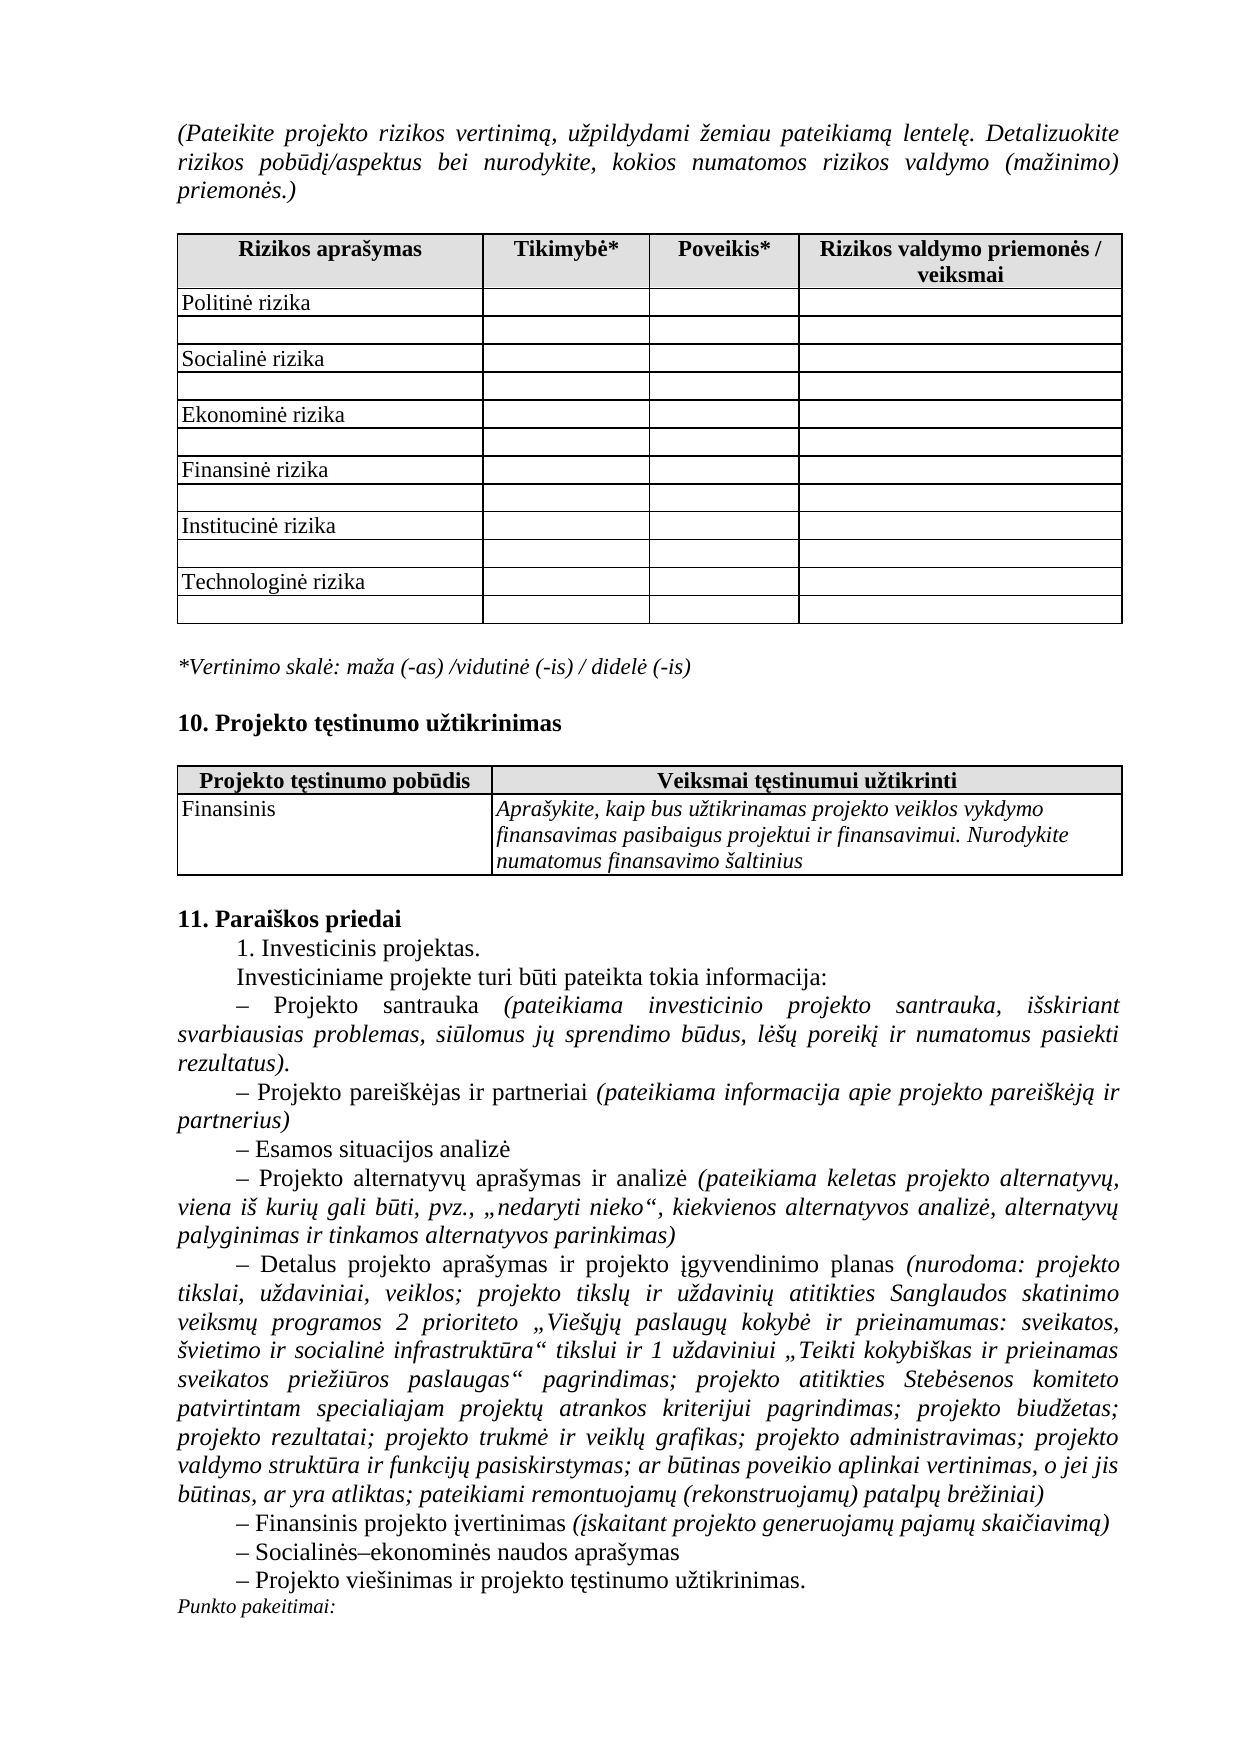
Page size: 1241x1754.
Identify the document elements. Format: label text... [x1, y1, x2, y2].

table_cell [178, 485, 482, 511]
text 10. Projekto tęstinumo užtikrinimas [177, 708, 1122, 737]
table_cell [178, 317, 482, 343]
table_cell [650, 317, 798, 343]
table_cell Institucinė rizika [178, 512, 482, 539]
table_header Projekto tęstinumo pobūdis [178, 767, 491, 793]
table_cell Socialinė rizika [178, 345, 482, 371]
table_cell [650, 345, 798, 371]
table_cell [800, 512, 1121, 539]
table_cell Ekonominė rizika [178, 401, 482, 427]
table_cell [800, 373, 1121, 399]
table_cell [650, 540, 798, 567]
table_cell [800, 401, 1121, 427]
table_cell [178, 429, 482, 455]
text (Pateikite projekto rizikos vertinimą, užpildydami žemiau pateikiamą lentelę. Detalizuokite rizikos pobūdį/aspektus bei nurodykite, kokios numatomos rizikos valdymo (mažinimo) priemonės.) [177, 118, 1122, 204]
text *Vertinimo skalė: maža (-as) /vidutinė (-is) / didelė (-is) [177, 653, 1122, 679]
table_cell [800, 540, 1121, 567]
text – Projekto pareiškėjas ir partneriai (pateikiama informacija apie projekto pareiškėją ir partnerius) [177, 1077, 1122, 1134]
table_cell [650, 485, 798, 511]
table_cell [650, 596, 798, 622]
table_header Tikimybė* [484, 235, 649, 287]
table_cell [800, 568, 1121, 594]
table_cell [484, 512, 649, 539]
table_header Poveikis* [650, 235, 798, 287]
table_cell [484, 373, 649, 399]
table_cell [484, 568, 649, 594]
table_cell [650, 429, 798, 455]
text 1. Investicinis projektas. [177, 933, 1122, 962]
table_cell [178, 540, 482, 567]
table_cell [650, 401, 798, 427]
table_cell [484, 317, 649, 343]
table_header Rizikos valdymo priemonės / veiksmai [800, 235, 1121, 287]
table_cell [484, 345, 649, 371]
table_cell [650, 373, 798, 399]
table_cell [484, 429, 649, 455]
table_header Veiksmai tęstinumui užtikrinti [493, 767, 1121, 793]
table_cell [650, 457, 798, 483]
table_cell Technologinė rizika [178, 568, 482, 594]
text – Detalus projekto aprašymas ir projekto įgyvendinimo planas (nurodoma: projekto tikslai, uždaviniai, veiklos; projekto tikslų ir uždavinių atitikties Sanglaudos skatinimo veiksmų programos 2 prioriteto „Viešųjų paslaugų kokybė ir prieinamumas: sveikatos, švietimo ir socialinė infrastruktūra“ tikslui ir 1 uždaviniui „Teikti kokybiškas ir prieinamas sveikatos priežiūros paslaugas“ pagrindimas; projekto atitikties Stebėsenos komiteto patvirtintam specialiajam projektų atrankos kriterijui pagrindimas; projekto biudžetas; projekto rezultatai; projekto trukmė ir veiklų grafikas; projekto administravimas; projekto valdymo struktūra ir funkcijų pasiskirstymas; ar būtinas poveikio aplinkai vertinimas, o jei jis būtinas, ar yra atliktas; pateikiami remontuojamų (rekonstruojamų) patalpų brėžiniai) [177, 1249, 1122, 1508]
text – Projekto alternatyvų aprašymas ir analizė (pateikiama keletas projekto alternatyvų, viena iš kurių gali būti, pvz., „nedaryti nieko“, kiekvienos alternatyvos analizė, alternatyvų palyginimas ir tinkamos alternatyvos parinkimas) [177, 1163, 1122, 1249]
table_cell [178, 596, 482, 622]
table_cell [178, 373, 482, 399]
table_cell Aprašykite, kaip bus užtikrinamas projekto veiklos vykdymo finansavimas pasibaigus projektui ir finansavimui. Nurodykite numatomus finansavimo šaltinius [493, 795, 1121, 874]
table_cell Finansinis [178, 795, 491, 874]
table_cell [800, 317, 1121, 343]
text – Socialinės–ekonominės naudos aprašymas [177, 1537, 1122, 1565]
table_cell [484, 289, 649, 315]
table_cell [800, 429, 1121, 455]
text – Projekto viešinimas ir projekto tęstinumo užtikrinimas. [177, 1565, 1122, 1594]
table_cell [484, 485, 649, 511]
text – Projekto santrauka (pateikiama investicinio projekto santrauka, išskiriant svarbiausias problemas, siūlomus jų sprendimo būdus, lėšų poreikį ir numatomus pasiekti rezultatus). [177, 990, 1122, 1077]
text Punkto pakeitimai: [177, 1594, 1122, 1618]
table_cell [800, 289, 1121, 315]
table_cell [484, 596, 649, 622]
table_cell [800, 485, 1121, 511]
table_cell Politinė rizika [178, 289, 482, 315]
table_cell [800, 457, 1121, 483]
table_cell [484, 457, 649, 483]
text – Esamos situacijos analizė [177, 1134, 1122, 1163]
text Investiciniame projekte turi būti pateikta tokia informacija: [177, 962, 1122, 990]
table_cell [650, 512, 798, 539]
text – Finansinis projekto įvertinimas (įskaitant projekto generuojamų pajamų skaičiavimą) [177, 1508, 1122, 1537]
table_cell Finansinė rizika [178, 457, 482, 483]
table_cell [800, 345, 1121, 371]
table_cell [650, 568, 798, 594]
table_cell [484, 401, 649, 427]
table_header Rizikos aprašymas [178, 235, 482, 287]
table_cell [484, 540, 649, 567]
table_cell [650, 289, 798, 315]
text 11. Paraiškos priedai [177, 904, 1122, 933]
table_cell [800, 596, 1121, 622]
